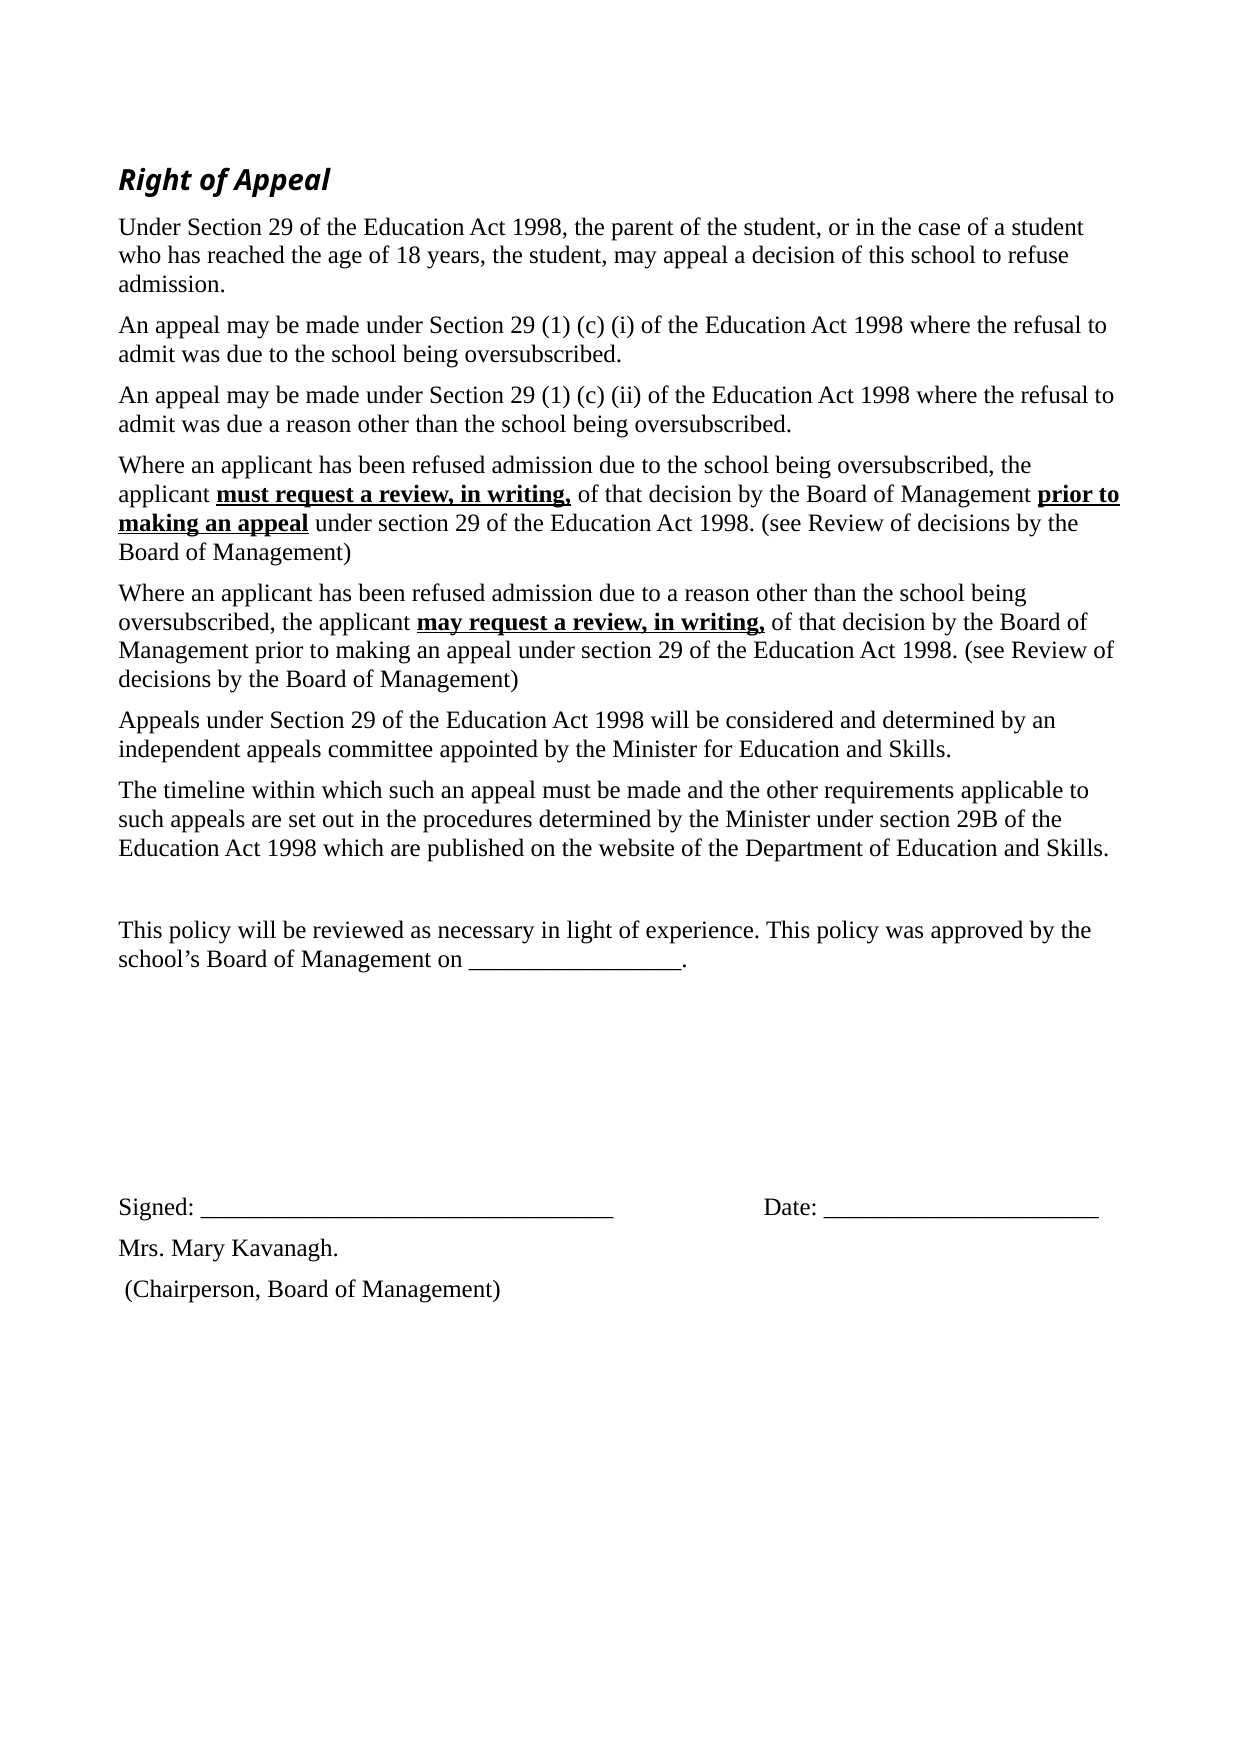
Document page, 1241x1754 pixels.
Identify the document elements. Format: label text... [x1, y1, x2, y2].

text This policy will be reviewed as necessary in light of experience. This policy was approved by the school’s Board of Management on _________________. [118, 915, 1122, 973]
text Where an applicant has been refused admission due to the school being oversubscribed, the applicant must request a review, in writing, of that decision by the Board of Management prior to making an appeal under section 29 of the Education Act 1998. (see Review of decisions by the Board of Management) [118, 450, 1122, 565]
text The timeline within which such an appeal must be made and the other requirements applicable to such appeals are set out in the procedures determined by the Minister under section 29B of the Education Act 1998 which are published on the website of the Department of Education and Skills. [118, 775, 1122, 862]
text Mrs. Mary Kavanagh. [118, 1233, 1122, 1262]
text Signed: _________________________________ Date: ______________________ [118, 1192, 1122, 1220]
text Where an applicant has been refused admission due to a reason other than the school being oversubscribed, the applicant may request a review, in writing, of that decision by the Board of Management prior to making an appeal under section 29 of the Education Act 1998. (see Review of decisions by the Board of Management) [118, 578, 1122, 693]
text Under Section 29 of the Education Act 1998, the parent of the student, or in the case of a student who has reached the age of 18 years, the student, may appeal a decision of this school to refuse admission. [118, 212, 1122, 298]
text An appeal may be made under Section 29 (1) (c) (ii) of the Education Act 1998 where the refusal to admit was due a reason other than the school being oversubscribed. [118, 380, 1122, 438]
text Appeals under Section 29 of the Education Act 1998 will be considered and determined by an independent appeals committee appointed by the Minister for Education and Skills. [118, 705, 1122, 763]
text Right of Appeal [118, 159, 1122, 199]
text (Chairperson, Board of Management) [118, 1274, 1122, 1303]
text An appeal may be made under Section 29 (1) (c) (i) of the Education Act 1998 where the refusal to admit was due to the school being oversubscribed. [118, 310, 1122, 368]
